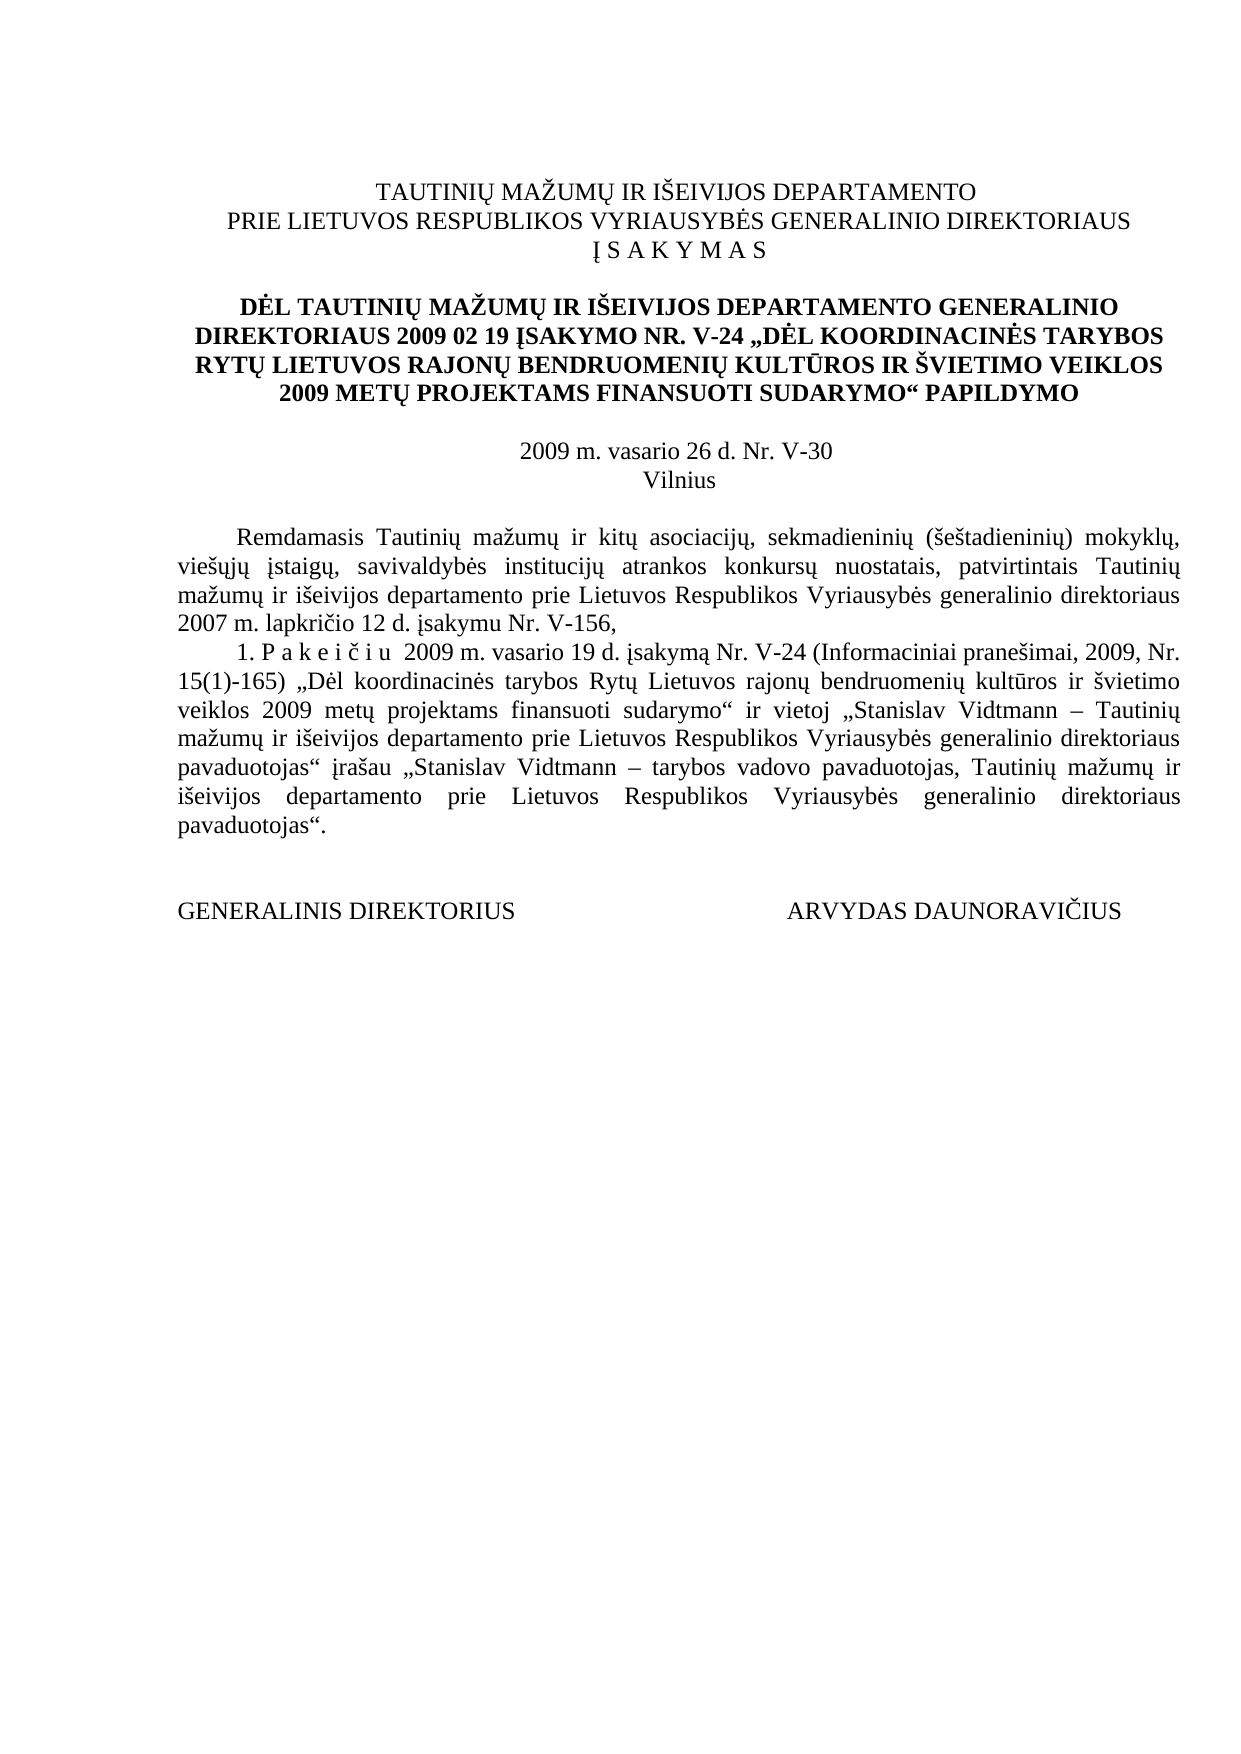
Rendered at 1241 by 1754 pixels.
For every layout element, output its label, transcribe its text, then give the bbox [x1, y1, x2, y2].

text 1. Pakeičiu 2009 m. vasario 19 d. įsakymą Nr. V-24 (Informaciniai pranešimai, 2009, Nr. 15(1)-165) „Dėl koordinacinės tarybos Rytų Lietuvos rajonų bendruomenių kultūros ir švietimo veiklos 2009 metų projektams finansuoti sudarymo“ ir vietoj „Stanislav Vidtmann – Tautinių mažumų ir išeivijos departamento prie Lietuvos Respublikos Vyriausybės generalinio direktoriaus pavaduotojas“ įrašau „Stanislav Vidtmann – tarybos vadovo pavaduotojas, Tautinių mažumų ir išeivijos departamento prie Lietuvos Respublikos Vyriausybės generalinio direktoriaus pavaduotojas“. [177, 637, 1181, 838]
text PRIE LIETUVOS RESPUBLIKOS VYRIAUSYBĖS GENERALINIO DIREKTORIAUS [177, 206, 1181, 235]
text Vilnius [177, 465, 1181, 493]
text ĮSAKYMAS [177, 235, 1181, 263]
text 2009 m. vasario 26 d. Nr. V-30 [177, 436, 1181, 465]
text DĖL TAUTINIŲ MAŽUMŲ IR IŠEIVIJOS DEPARTAMENTO GENERALINIO DIREKTORIAUS 2009 02 19 ĮSAKYMO NR. V-24 „DĖL KOORDINACINĖS TARYBOS RYTŲ LIETUVOS RAJONŲ BENDRUOMENIŲ KULTŪROS IR ŠVIETIMO VEIKLOS 2009 METŲ PROJEKTAMS FINANSUOTI SUDARYMO“ PAPILDYMO [177, 292, 1181, 407]
text GENERALINIS DIREKTORIUS ARVYDAS DAUNORAVIČIUS [177, 896, 1181, 925]
text Remdamasis Tautinių mažumų ir kitų asociacijų, sekmadieninių (šeštadieninių) mokyklų, viešųjų įstaigų, savivaldybės institucijų atrankos konkursų nuostatais, patvirtintais Tautinių mažumų ir išeivijos departamento prie Lietuvos Respublikos Vyriausybės generalinio direktoriaus 2007 m. lapkričio 12 d. įsakymu Nr. V-156, [177, 522, 1181, 637]
text TAUTINIŲ MAŽUMŲ IR IŠEIVIJOS DEPARTAMENTO [177, 177, 1181, 206]
